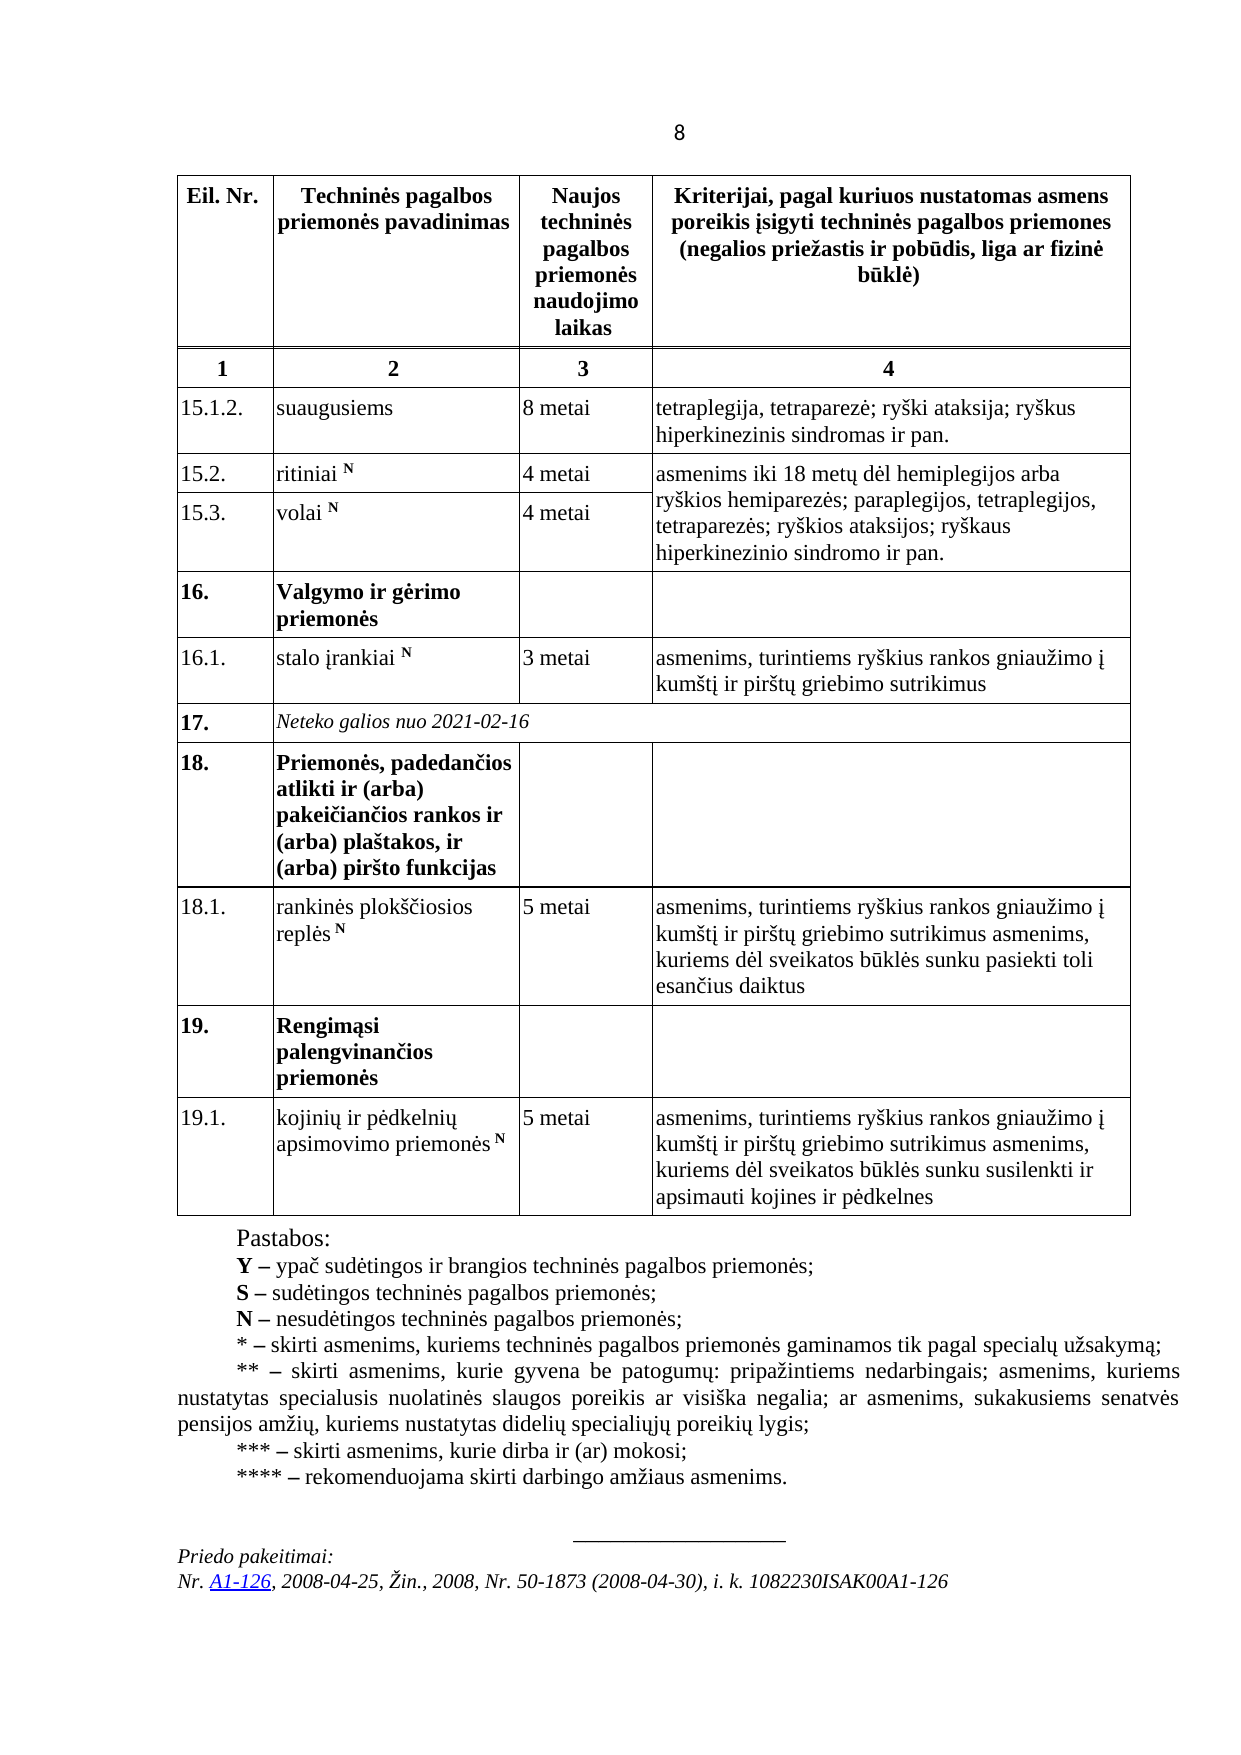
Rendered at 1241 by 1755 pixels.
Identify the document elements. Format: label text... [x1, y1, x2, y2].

table_cell rankinės plokščiosios replės N [274, 888, 519, 1005]
table_cell 15.1.2. [178, 388, 273, 453]
table_cell stalo įrankiai N [274, 638, 519, 702]
text ** – skirti asmenims, kurie gyvena be patogumų: pripažintiems nedarbingais; asmenims, kuriems nustatytas specialusis nuolatinės slaugos poreikis ar visiška negalia; ar asmenims, sukakusiems senatvės pensijos amžių, kuriems nustatytas didelių specialiųjų poreikių lygis; [177, 1358, 1181, 1437]
table_cell [653, 743, 1130, 886]
table_cell asmenims, turintiems ryškius rankos gniaužimo į kumštį ir pirštų griebimo sutrikimus asmenims, kuriems dėl sveikatos būklės sunku susilenkti ir apsimauti kojines ir pėdkelnes [653, 1098, 1130, 1215]
table_cell Priemonės, padedančios atlikti ir (arba) pakeičiančios rankos ir (arba) plaštakos, ir (arba) piršto funkcijas [274, 743, 519, 886]
table_header Naujos techninės pagalbos priemonės naudojimo laikas [520, 176, 652, 346]
text Nr. A1-126, 2008-04-25, Žin., 2008, Nr. 50-1873 (2008-04-30), i. k. 1082230ISAK00A1-126 [177, 1568, 1181, 1593]
text _________________ [177, 1516, 1181, 1544]
table_cell 4 metai [520, 493, 652, 571]
table_cell asmenims iki 18 metų dėl hemiplegijos arba ryškios hemiparezės; paraplegijos, tetraplegijos, tetraparezės; ryškios ataksijos; ryškaus hiperkinezinio sindromo ir pan. [653, 454, 1130, 571]
table_cell Rengimąsi palengvinančios priemonės [274, 1006, 519, 1097]
table_cell suaugusiems [274, 388, 519, 453]
table_cell 19.1. [178, 1098, 273, 1215]
table_cell [653, 1006, 1130, 1097]
table_cell 15.2. [178, 454, 273, 492]
table_cell Valgymo ir gėrimo priemonės [274, 572, 519, 637]
table_cell 4 [653, 349, 1130, 387]
table_cell 2 [274, 349, 519, 387]
text S – sudėtingos techninės pagalbos priemonės; [177, 1278, 1181, 1305]
table_cell 16. [178, 572, 273, 637]
table_cell 3 [520, 349, 652, 387]
table_cell 19. [178, 1006, 273, 1097]
table_cell kojinių ir pėdkelnių apsimovimo priemonės N [274, 1098, 519, 1215]
table_cell [520, 572, 652, 637]
table_cell 3 metai [520, 638, 652, 702]
table_cell asmenims, turintiems ryškius rankos gniaužimo į kumštį ir pirštų griebimo sutrikimus asmenims, kuriems dėl sveikatos būklės sunku pasiekti toli esančius daiktus [653, 888, 1130, 1005]
table_header Techninės pagalbos priemonės pavadinimas [274, 176, 519, 346]
text Pastabos: [177, 1223, 1181, 1252]
text Priedo pakeitimai: [177, 1544, 1181, 1568]
table_cell 18. [178, 743, 273, 886]
table_header Eil. Nr. [178, 176, 273, 346]
table_header Kriterijai, pagal kuriuos nustatomas asmens poreikis įsigyti techninės pagalbos priemones (negalios priežastis ir pobūdis, liga ar fizinė būklė) [653, 176, 1130, 346]
table_cell 16.1. [178, 638, 273, 702]
table_cell ritiniai N [274, 454, 519, 492]
table_cell 18.1. [178, 888, 273, 1005]
table_cell 5 metai [520, 1098, 652, 1215]
text * – skirti asmenims, kuriems techninės pagalbos priemonės gaminamos tik pagal specialų užsakymą; [177, 1331, 1181, 1358]
table_cell 5 metai [520, 888, 652, 1005]
text N – nesudėtingos techninės pagalbos priemonės; [177, 1305, 1181, 1331]
table_cell asmenims, turintiems ryškius rankos gniaužimo į kumštį ir pirštų griebimo sutrikimus [653, 638, 1130, 702]
text *** – skirti asmenims, kurie dirba ir (ar) mokosi; [177, 1437, 1181, 1463]
table_cell 15.3. [178, 493, 273, 571]
table_cell [520, 1006, 652, 1097]
table_cell tetraplegija, tetraparezė; ryški ataksija; ryškus hiperkinezinis sindromas ir pan. [653, 388, 1130, 453]
table_cell [520, 743, 652, 886]
text Y – ypač sudėtingos ir brangios techninės pagalbos priemonės; [177, 1252, 1181, 1278]
table_cell 8 metai [520, 388, 652, 453]
table_cell 17. [178, 704, 273, 742]
table_cell 4 metai [520, 454, 652, 492]
table_cell volai N [274, 493, 519, 571]
table_cell Neteko galios nuo 2021-02-16 [274, 704, 1130, 742]
table_cell [653, 572, 1130, 637]
table_cell 1 [178, 349, 273, 387]
text **** – rekomenduojama skirti darbingo amžiaus asmenims. [177, 1463, 1181, 1489]
